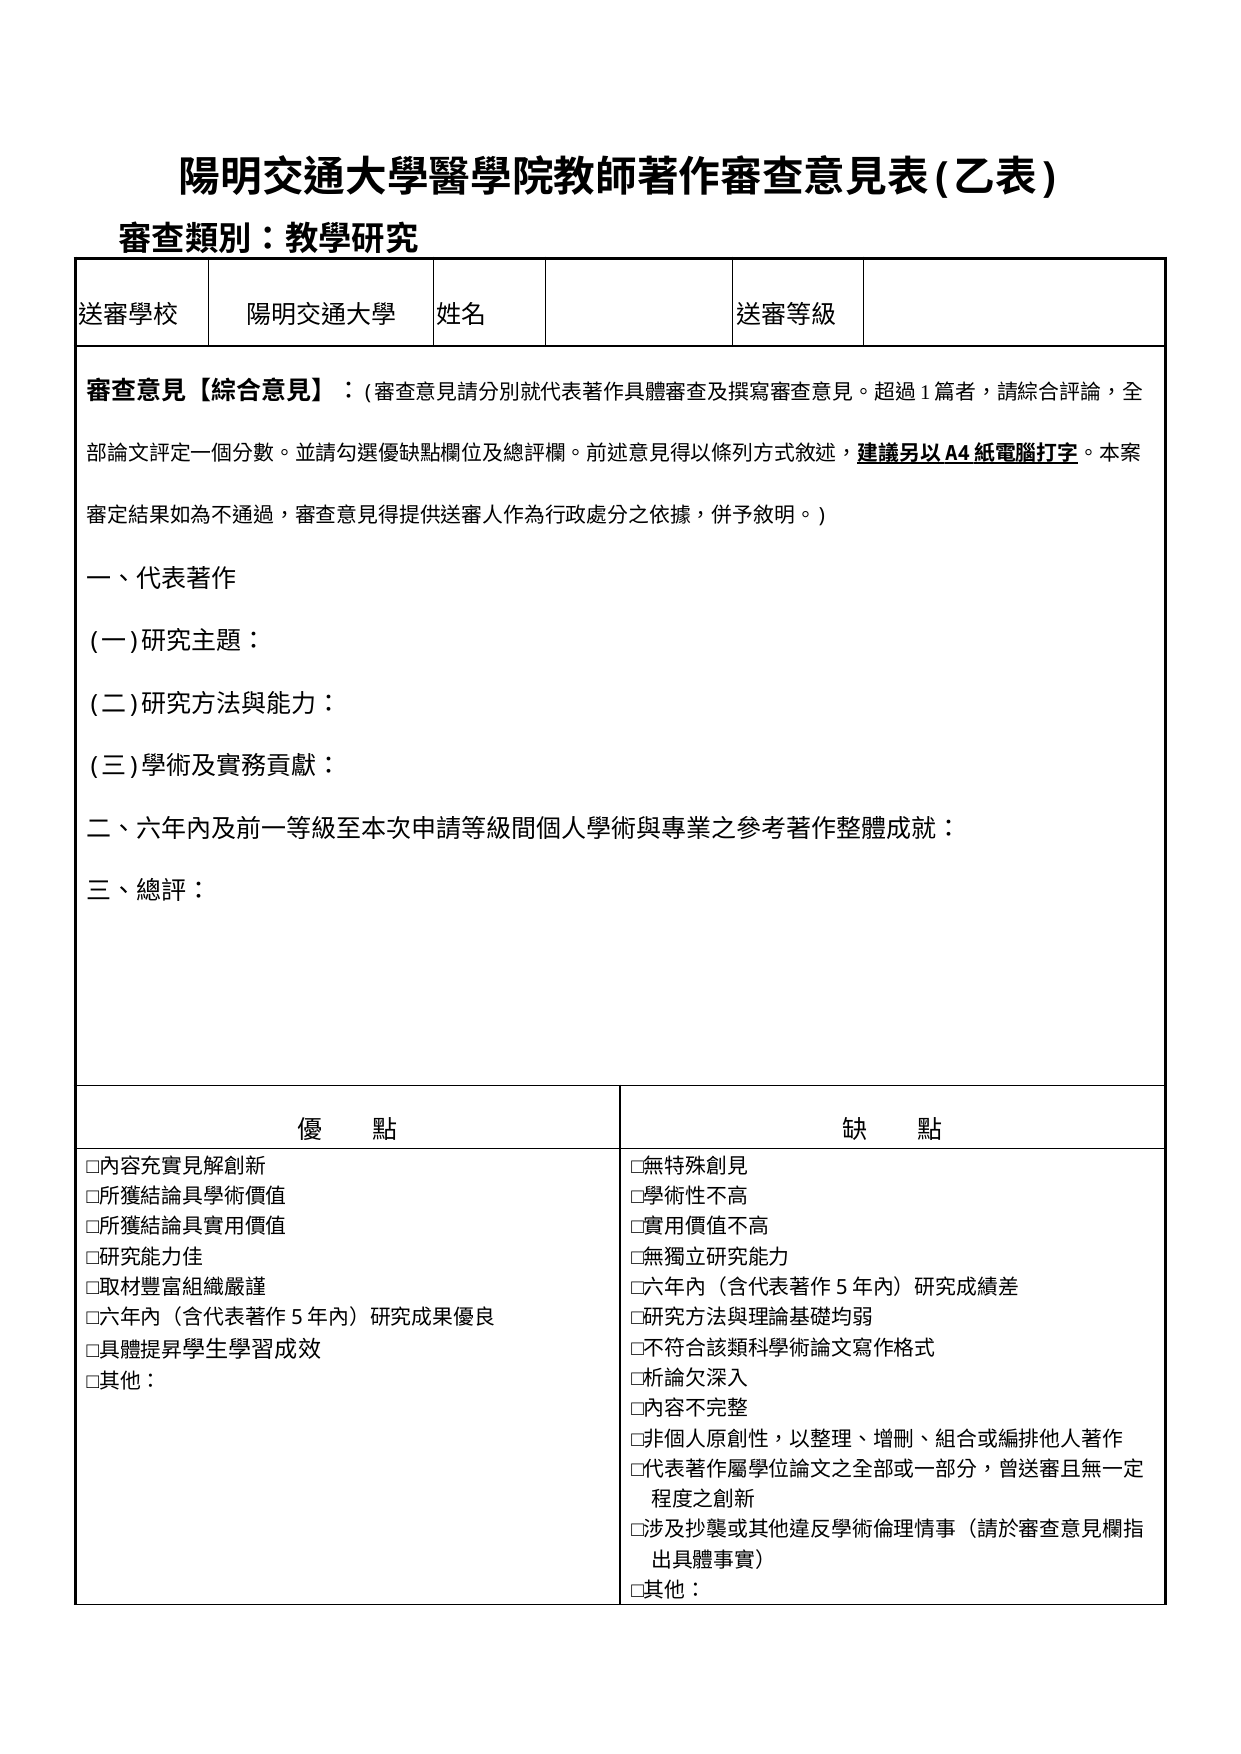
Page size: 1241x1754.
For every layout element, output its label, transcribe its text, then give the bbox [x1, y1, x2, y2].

table_header 送審等級 [733, 260, 863, 345]
table_cell □無特殊創見 □學術性不高 □實用價值不高 □無獨立研究能力 □六年內（含代表著作5年內）研究成績差 □研究方法與理論基礎均弱 □不符合該類科學術論文寫作格式 □析論欠深入 □內容不完整 □非個人原創性，以整理、增刪、組合或編排他人著作 □代表著作屬學位論文之全部或一部分，曾送審且無一定程度之創新 □涉及抄襲或其他違反學術倫理情事（請於審查意見欄指出具體事實） □其他： [621, 1149, 1164, 1603]
table_cell 優 點 [77, 1086, 619, 1148]
table_header 姓名 [434, 260, 545, 345]
table_header 陽明交通大學 [209, 260, 433, 345]
table_cell 審查意見【綜合意見】：(審查意見請分別就代表著作具體審查及撰寫審查意見。超過1篇者，請綜合評論，全部論文評定一個分數。並請勾選優缺點欄位及總評欄。前述意見得以條列方式敘述，建議另以A4紙電腦打字。本案審定結果如為不通過，審查意見得提供送審人作為行政處分之依據，併予敘明。) 一、代表著作 (一)研究主題： (二)研究方法與能力： (三)學術及實務貢獻： 二、六年內及前一等級至本次申請等級間個人學術與專業之參考著作整體成就： 三、總評： [77, 347, 1164, 1084]
table_cell □內容充實見解創新 □所獲結論具學術價值 □所獲結論具實用價值 □研究能力佳 □取材豐富組織嚴謹 □六年內（含代表著作5年內）研究成果優良 □具體提昇學生學習成效 □其他： [77, 1149, 619, 1603]
table_header [546, 260, 732, 345]
table_cell 缺 點 [621, 1086, 1164, 1148]
text 審查類別：教學研究 [118, 194, 1122, 257]
table_header [864, 260, 1164, 345]
table_header 送審學校 [77, 260, 208, 345]
text 陽明交通大學醫學院教師著作審查意見表(乙表) [118, 132, 1122, 194]
